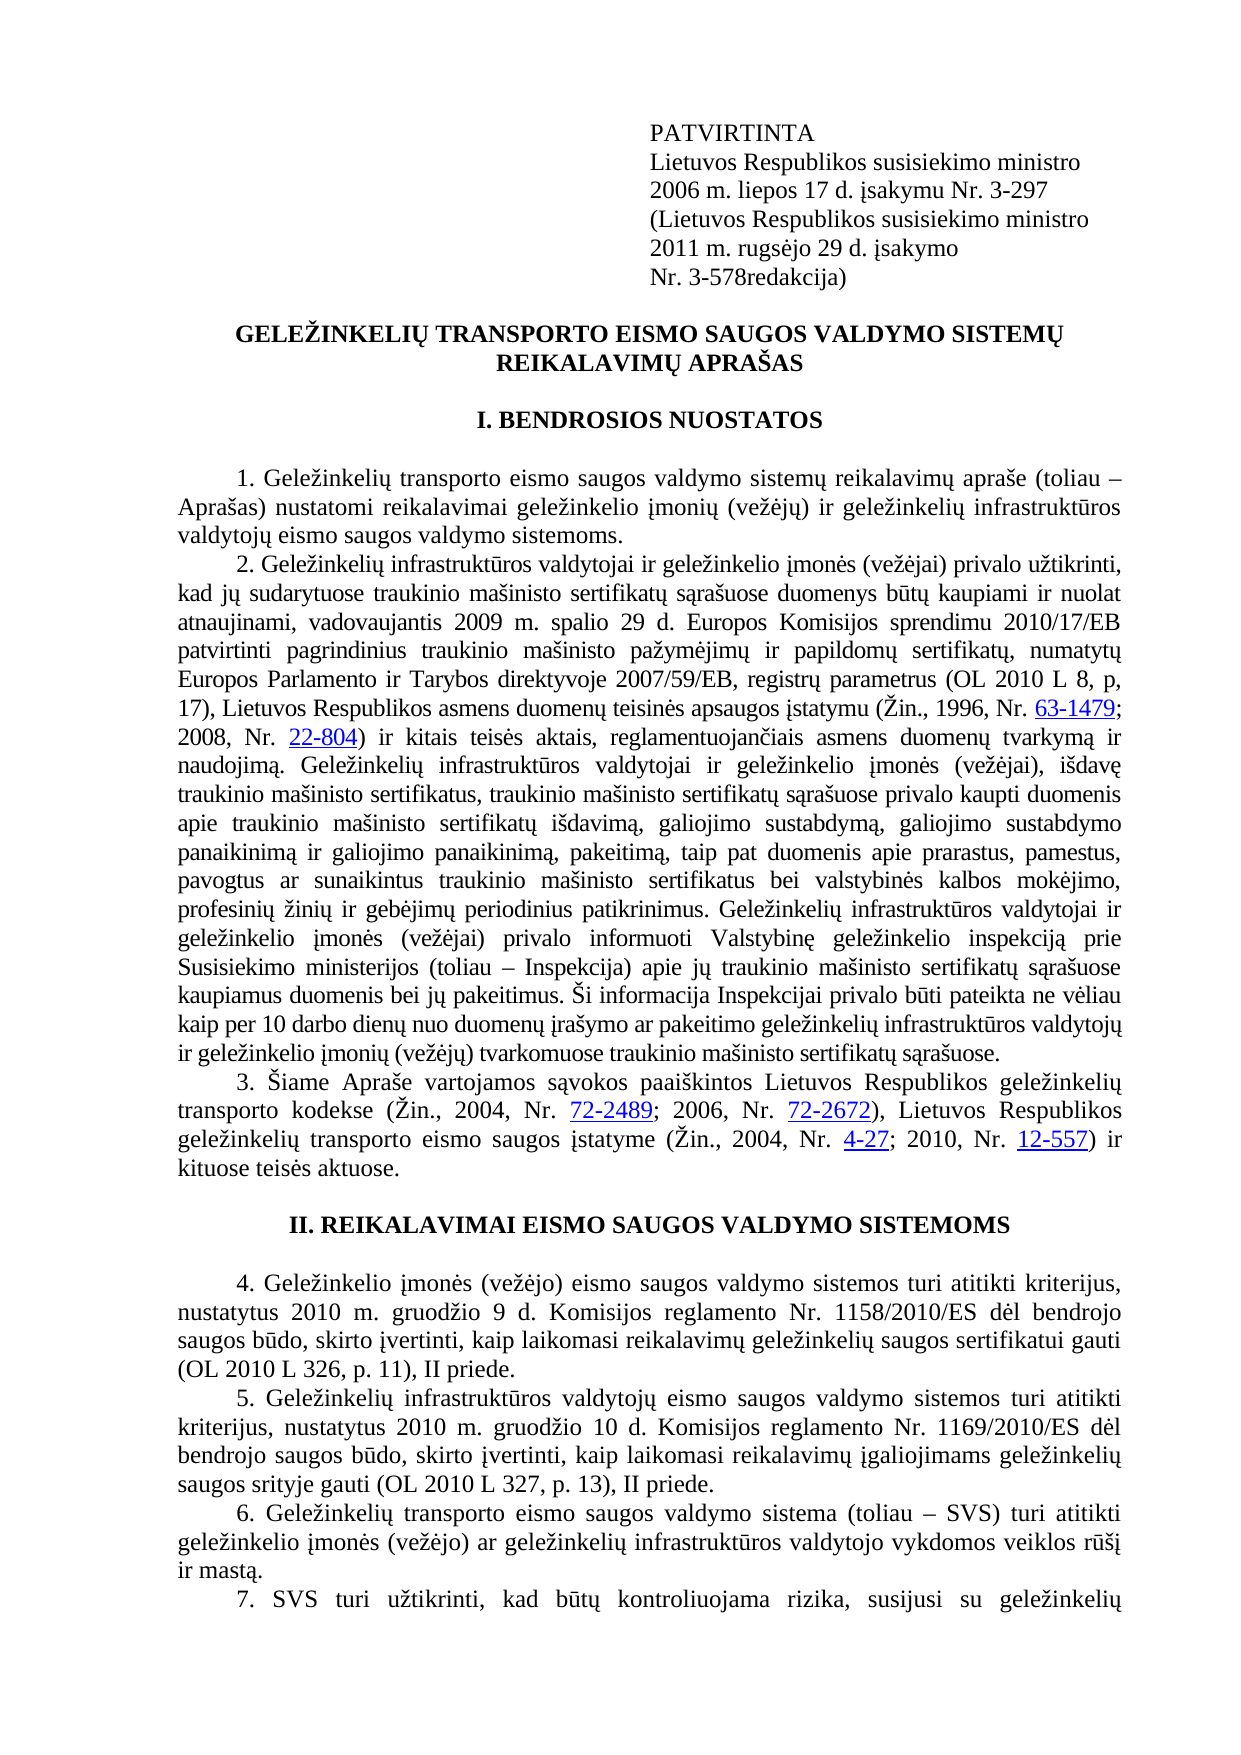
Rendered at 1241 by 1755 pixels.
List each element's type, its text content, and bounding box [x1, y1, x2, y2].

text Nr. 3-578redakcija) [649, 262, 1122, 291]
text (Lietuvos Respublikos susisiekimo ministro [649, 204, 1122, 233]
text 2. Geležinkelių infrastruktūros valdytojai ir geležinkelio įmonės (vežėjai) privalo užtikrinti, kad jų sudarytuose traukinio mašinisto sertifikatų sąrašuose duomenys būtų kaupiami ir nuolat atnaujinami, vadovaujantis 2009 m. spalio 29 d. Europos Komisijos sprendimu 2010/17/EB patvirtinti pagrindinius traukinio mašinisto pažymėjimų ir papildomų sertifikatų, numatytų Europos Parlamento ir Tarybos direktyvoje 2007/59/EB, registrų parametrus (OL 2010 L 8, p, 17), Lietuvos Respublikos asmens duomenų teisinės apsaugos įstatymu (Žin., 1996, Nr. 63-1479; 2008, Nr. 22-804) ir kitais teisės aktais, reglamentuojančiais asmens duomenų tvarkymą ir naudojimą. Geležinkelių infrastruktūros valdytojai ir geležinkelio įmonės (vežėjai), išdavę traukinio mašinisto sertifikatus, traukinio mašinisto sertifikatų sąrašuose privalo kaupti duomenis apie traukinio mašinisto sertifikatų išdavimą, galiojimo sustabdymą, galiojimo sustabdymo panaikinimą ir galiojimo panaikinimą, pakeitimą, taip pat duomenis apie prarastus, pamestus, pavogtus ar sunaikintus traukinio mašinisto sertifikatus bei valstybinės kalbos mokėjimo, profesinių žinių ir gebėjimų periodinius patikrinimus. Geležinkelių infrastruktūros valdytojai ir geležinkelio įmonės (vežėjai) privalo informuoti Valstybinę geležinkelio inspekciją prie Susisiekimo ministerijos (toliau – Inspekcija) apie jų traukinio mašinisto sertifikatų sąrašuose kaupiamus duomenis bei jų pakeitimus. Ši informacija Inspekcijai privalo būti pateikta ne vėliau kaip per 10 darbo dienų nuo duomenų įrašymo ar pakeitimo geležinkelių infrastruktūros valdytojų ir geležinkelio įmonių (vežėjų) tvarkomuose traukinio mašinisto sertifikatų sąrašuose. [177, 549, 1122, 1067]
text 6. Geležinkelių transporto eismo saugos valdymo sistema (toliau – SVS) turi atitikti geležinkelio įmonės (vežėjo) ar geležinkelių infrastruktūros valdytojo vykdomos veiklos rūšį ir mastą. [177, 1498, 1122, 1584]
text I. BENDROSIOS NUOSTATOS [177, 406, 1122, 434]
text Patvirtinta [649, 118, 1122, 147]
text 1. Geležinkelių transporto eismo saugos valdymo sistemų reikalavimų apraše (toliau – Aprašas) nustatomi reikalavimai geležinkelio įmonių (vežėjų) ir geležinkelių infrastruktūros valdytojų eismo saugos valdymo sistemoms. [177, 463, 1122, 549]
text 2011 m. rugsėjo 29 d. įsakymo [649, 233, 1122, 262]
text GELEŽINKELIŲ TRANSPORTO EISMO SAUGOS VALDYMO SISTEMŲ REIKALAVIMŲ APRAŠAS [177, 319, 1122, 377]
text Lietuvos Respublikos susisiekimo ministro [649, 147, 1122, 176]
text II. REIKALAVIMAI EISMO SAUGOS VALDYMO SISTEMOMS [177, 1211, 1122, 1239]
text 5. Geležinkelių infrastruktūros valdytojų eismo saugos valdymo sistemos turi atitikti kriterijus, nustatytus 2010 m. gruodžio 10 d. Komisijos reglamento Nr. 1169/2010/ES dėl bendrojo saugos būdo, skirto įvertinti, kaip laikomasi reikalavimų įgaliojimams geležinkelių saugos srityje gauti (OL 2010 L 327, p. 13), II priede. [177, 1383, 1122, 1498]
text 3. Šiame Apraše vartojamos sąvokos paaiškintos Lietuvos Respublikos geležinkelių transporto kodekse (Žin., 2004, Nr. 72-2489; 2006, Nr. 72-2672), Lietuvos Respublikos geležinkelių transporto eismo saugos įstatyme (Žin., 2004, Nr. 4-27; 2010, Nr. 12-557) ir kituose teisės aktuose. [177, 1067, 1122, 1182]
text 4. Geležinkelio įmonės (vežėjo) eismo saugos valdymo sistemos turi atitikti kriterijus, nustatytus 2010 m. gruodžio 9 d. Komisijos reglamento Nr. 1158/2010/ES dėl bendrojo saugos būdo, skirto įvertinti, kaip laikomasi reikalavimų geležinkelių saugos sertifikatui gauti (OL 2010 L 326, p. 11), II priede. [177, 1268, 1122, 1383]
text 2006 m. liepos 17 d. įsakymu Nr. 3-297 [649, 176, 1122, 204]
text 7. SVS turi užtikrinti, kad būtų kontroliuojama rizika, susijusi su geležinkelių [177, 1584, 1122, 1613]
